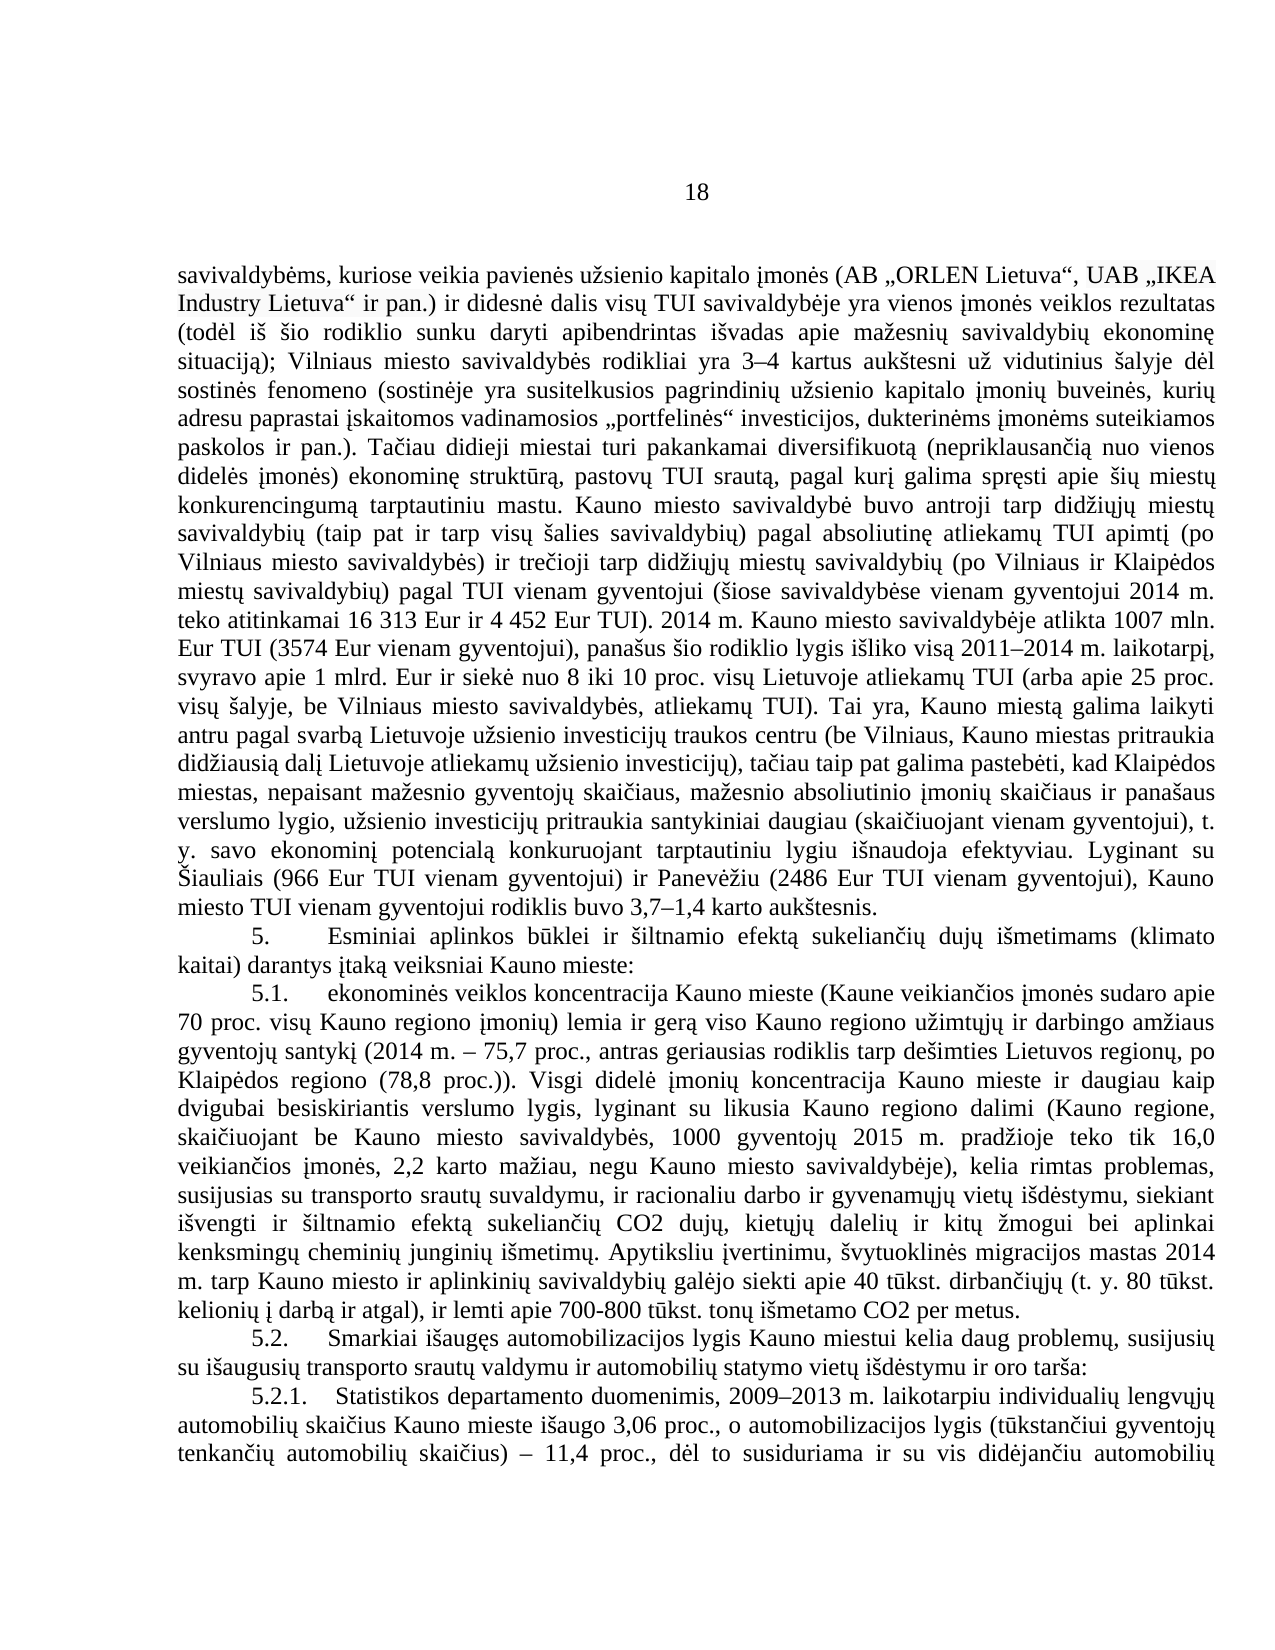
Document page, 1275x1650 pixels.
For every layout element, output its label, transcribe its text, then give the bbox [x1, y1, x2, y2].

text 5.2. Smarkiai išaugęs automobilizacijos lygis Kauno miestui kelia daug problemų, susijusių su išaugusių transporto srautų valdymu ir automobilių statymo vietų išdėstymu ir oro tarša: [177, 1323, 1216, 1381]
text savivaldybėms, kuriose veikia pavienės užsienio kapitalo įmonės (AB „ORLEN Lietuva“, UAB „IKEA Industry Lietuva“ ir pan.) ir didesnė dalis visų TUI savivaldybėje yra vienos įmonės veiklos rezultatas (todėl iš šio rodiklio sunku daryti apibendrintas išvadas apie mažesnių savivaldybių ekonominę situaciją); Vilniaus miesto savivaldybės rodikliai yra 3–4 kartus aukštesni už vidutinius šalyje dėl sostinės fenomeno (sostinėje yra susitelkusios pagrindinių užsienio kapitalo įmonių buveinės, kurių adresu paprastai įskaitomos vadinamosios „portfelinės“ investicijos, dukterinėms įmonėms suteikiamos paskolos ir pan.). Tačiau didieji miestai turi pakankamai diversifikuotą (nepriklausančią nuo vienos didelės įmonės) ekonominę struktūrą, pastovų TUI srautą, pagal kurį galima spręsti apie šių miestų konkurencingumą tarptautiniu mastu. Kauno miesto savivaldybė buvo antroji tarp didžiųjų miestų savivaldybių (taip pat ir tarp visų šalies savivaldybių) pagal absoliutinę atliekamų TUI apimtį (po Vilniaus miesto savivaldybės) ir trečioji tarp didžiųjų miestų savivaldybių (po Vilniaus ir Klaipėdos miestų savivaldybių) pagal TUI vienam gyventojui (šiose savivaldybėse vienam gyventojui 2014 m. teko atitinkamai 16 313 Eur ir 4 452 Eur TUI). 2014 m. Kauno miesto savivaldybėje atlikta 1007 mln. Eur TUI (3574 Eur vienam gyventojui), panašus šio rodiklio lygis išliko visą 2011–2014 m. laikotarpį, svyravo apie 1 mlrd. Eur ir siekė nuo 8 iki 10 proc. visų Lietuvoje atliekamų TUI (arba apie 25 proc. visų šalyje, be Vilniaus miesto savivaldybės, atliekamų TUI). Tai yra, Kauno miestą galima laikyti antru pagal svarbą Lietuvoje užsienio investicijų traukos centru (be Vilniaus, Kauno miestas pritraukia didžiausią dalį Lietuvoje atliekamų užsienio investicijų), tačiau taip pat galima pastebėti, kad Klaipėdos miestas, nepaisant mažesnio gyventojų skaičiaus, mažesnio absoliutinio įmonių skaičiaus ir panašaus verslumo lygio, užsienio investicijų pritraukia santykiniai daugiau (skaičiuojant vienam gyventojui), t. y. savo ekonominį potencialą konkuruojant tarptautiniu lygiu išnaudoja efektyviau. Lyginant su Šiauliais (966 Eur TUI vienam gyventojui) ir Panevėžiu (2486 Eur TUI vienam gyventojui), Kauno miesto TUI vienam gyventojui rodiklis buvo 3,7–1,4 karto aukštesnis. [177, 260, 1216, 921]
text 5.2.1. Statistikos departamento duomenimis, 2009–2013 m. laikotarpiu individualių lengvųjų automobilių skaičius Kauno mieste išaugo 3,06 proc., o automobilizacijos lygis (tūkstančiui gyventojų tenkančių automobilių skaičius) – 11,4 proc., dėl to susiduriama ir su vis didėjančiu automobilių [177, 1381, 1216, 1467]
text 5.1. ekonominės veiklos koncentracija Kauno mieste (Kaune veikiančios įmonės sudaro apie 70 proc. visų Kauno regiono įmonių) lemia ir gerą viso Kauno regiono užimtųjų ir darbingo amžiaus gyventojų santykį (2014 m. – 75,7 proc., antras geriausias rodiklis tarp dešimties Lietuvos regionų, po Klaipėdos regiono (78,8 proc.)). Visgi didelė įmonių koncentracija Kauno mieste ir daugiau kaip dvigubai besiskiriantis verslumo lygis, lyginant su likusia Kauno regiono dalimi (Kauno regione, skaičiuojant be Kauno miesto savivaldybės, 1000 gyventojų 2015 m. pradžioje teko tik 16,0 veikiančios įmonės, 2,2 karto mažiau, negu Kauno miesto savivaldybėje), kelia rimtas problemas, susijusias su transporto srautų suvaldymu, ir racionaliu darbo ir gyvenamųjų vietų išdėstymu, siekiant išvengti ir šiltnamio efektą sukeliančių CO2 dujų, kietųjų dalelių ir kitų žmogui bei aplinkai kenksmingų cheminių junginių išmetimų. Apytiksliu įvertinimu, švytuoklinės migracijos mastas 2014 m. tarp Kauno miesto ir aplinkinių savivaldybių galėjo siekti apie 40 tūkst. dirbančiųjų (t. y. 80 tūkst. kelionių į darbą ir atgal), ir lemti apie 700-800 tūkst. tonų išmetamo CO2 per metus. [177, 978, 1216, 1323]
text 5. Esminiai aplinkos būklei ir šiltnamio efektą sukeliančių dujų išmetimams (klimato kaitai) darantys įtaką veiksniai Kauno mieste: [177, 921, 1216, 978]
